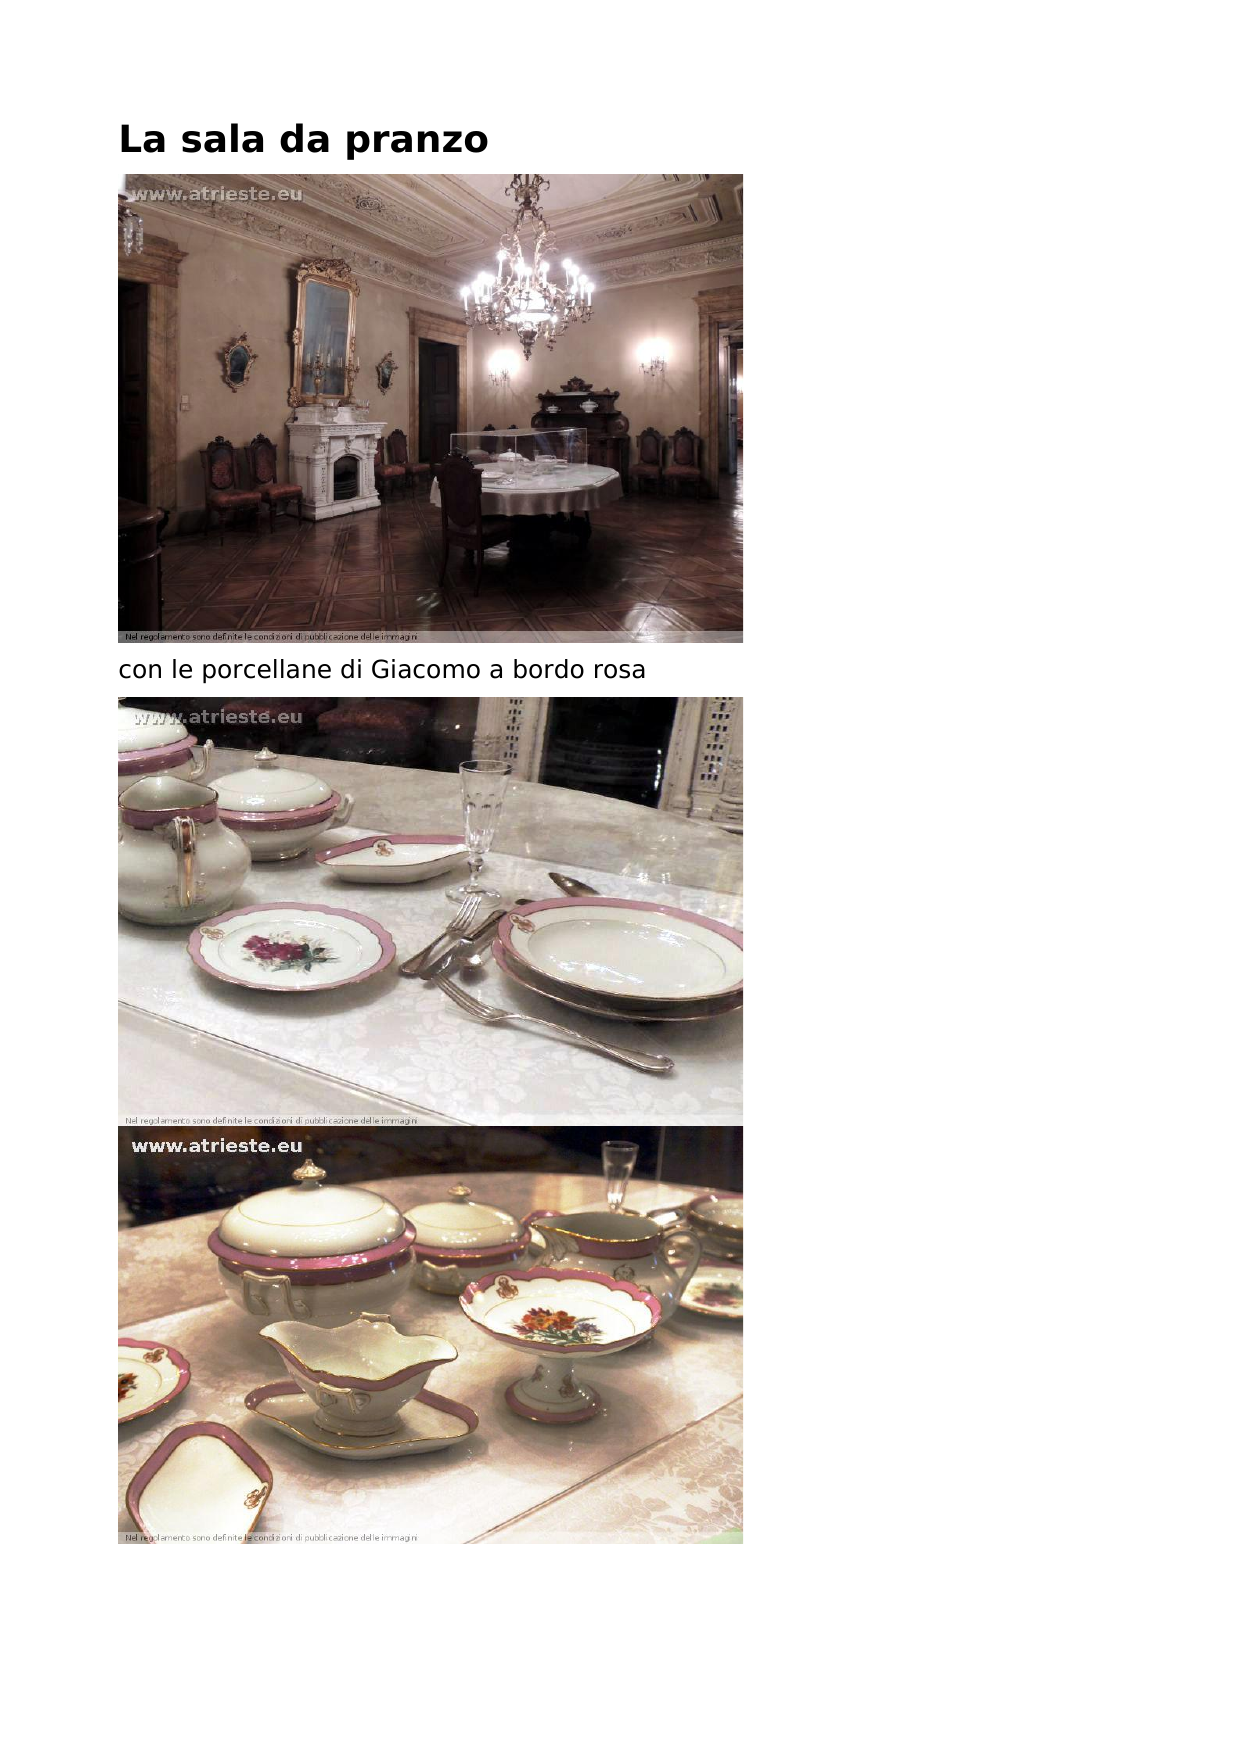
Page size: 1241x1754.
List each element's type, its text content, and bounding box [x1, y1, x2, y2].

picture [118, 174, 744, 643]
text con le porcellane di Giacomo a bordo rosa [118, 656, 1122, 685]
subtitle La sala da pranzo [118, 118, 1122, 162]
picture [118, 697, 744, 1544]
